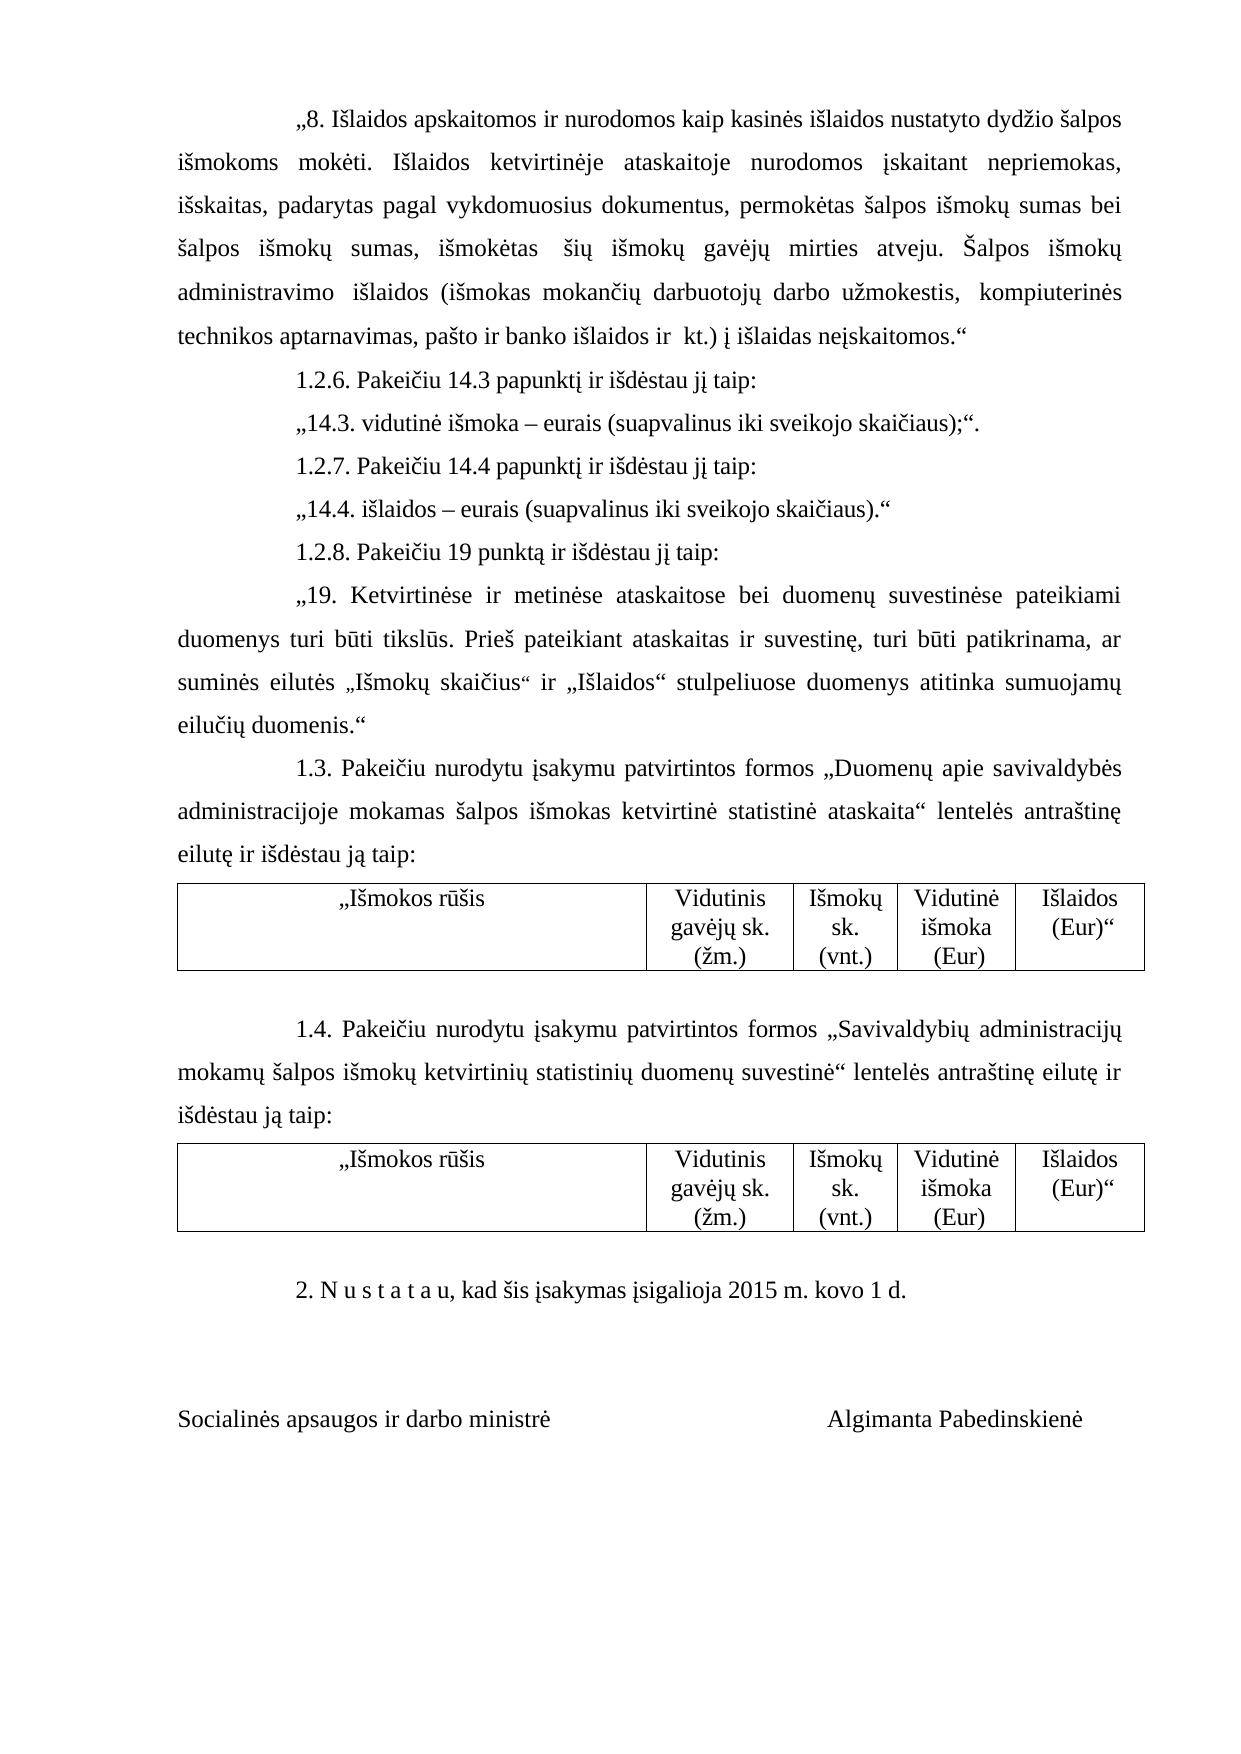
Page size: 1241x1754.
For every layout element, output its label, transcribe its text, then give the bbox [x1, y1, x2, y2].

text „14.3. vidutinė išmoka – eurais (suapvalinus iki sveikojo skaičiaus);“. [177, 408, 1122, 437]
text 2. N u s t a t a u, kad šis įsakymas įsigalioja 2015 m. kovo 1 d. [177, 1275, 1122, 1303]
table_header Vidutinis gavėjų sk. (žm.) [647, 1144, 793, 1231]
text Socialinės apsaugos ir darbo ministrė Algimanta Pabedinskienė [177, 1404, 1122, 1433]
text „14.4. išlaidos – eurais (suapvalinus iki sveikojo skaičiaus).“ [177, 494, 1122, 523]
text 1.2.8. Pakeičiu 19 punktą ir išdėstau jį taip: [177, 537, 1122, 566]
table_header Vidutinis gavėjų sk. (žm.) [647, 884, 793, 970]
table_header Išmokų sk. (vnt.) [794, 1144, 897, 1231]
table_header Išlaidos (Eur)“ [1016, 1144, 1144, 1231]
text 1.3. Pakeičiu nurodytu įsakymu patvirtintos formos „Duomenų apie savivaldybės administracijoje mokamas šalpos išmokas ketvirtinė statistinė ataskaita“ lentelės antraštinę eilutę ir išdėstau ją taip: [177, 753, 1122, 868]
text 1.2.7. Pakeičiu 14.4 papunktį ir išdėstau jį taip: [177, 451, 1122, 480]
text „8. Išlaidos apskaitomos ir nurodomos kaip kasinės išlaidos nustatyto dydžio šalpos išmokoms mokėti. Išlaidos ketvirtinėje ataskaitoje nurodomos įskaitant nepriemokas, išskaitas, padarytas pagal vykdomuosius dokumentus, permokėtas šalpos išmokų sumas bei šalpos išmokų sumas, išmokėtas šių išmokų gavėjų mirties atveju. Šalpos išmokų administravimo išlaidos (išmokas mokančių darbuotojų darbo užmokestis, kompiuterinės technikos aptarnavimas, pašto ir banko išlaidos ir kt.) į išlaidas neįskaitomos.“ [177, 104, 1122, 350]
table_header Išlaidos (Eur)“ [1016, 884, 1144, 970]
text 1.2.6. Pakeičiu 14.3 papunktį ir išdėstau jį taip: [177, 365, 1122, 394]
table_header Išmokų sk. (vnt.) [794, 884, 897, 970]
table_header „Išmokos rūšis [178, 1144, 646, 1231]
table_header Vidutinė išmoka (Eur) [898, 1144, 1015, 1231]
table_header „Išmokos rūšis [178, 884, 646, 970]
text „19. Ketvirtinėse ir metinėse ataskaitose bei duomenų suvestinėse pateikiami duomenys turi būti tikslūs. Prieš pateikiant ataskaitas ir suvestinę, turi būti patikrinama, ar suminės eilutės „Išmokų skaičius“ ir „Išlaidos“ stulpeliuose duomenys atitinka sumuojamų eilučių duomenis.“ [177, 581, 1122, 739]
table_header Vidutinė išmoka (Eur) [898, 884, 1015, 970]
text 1.4. Pakeičiu nurodytu įsakymu patvirtintos formos „Savivaldybių administracijų mokamų šalpos išmokų ketvirtinių statistinių duomenų suvestinė“ lentelės antraštinę eilutę ir išdėstau ją taip: [177, 1014, 1122, 1129]
